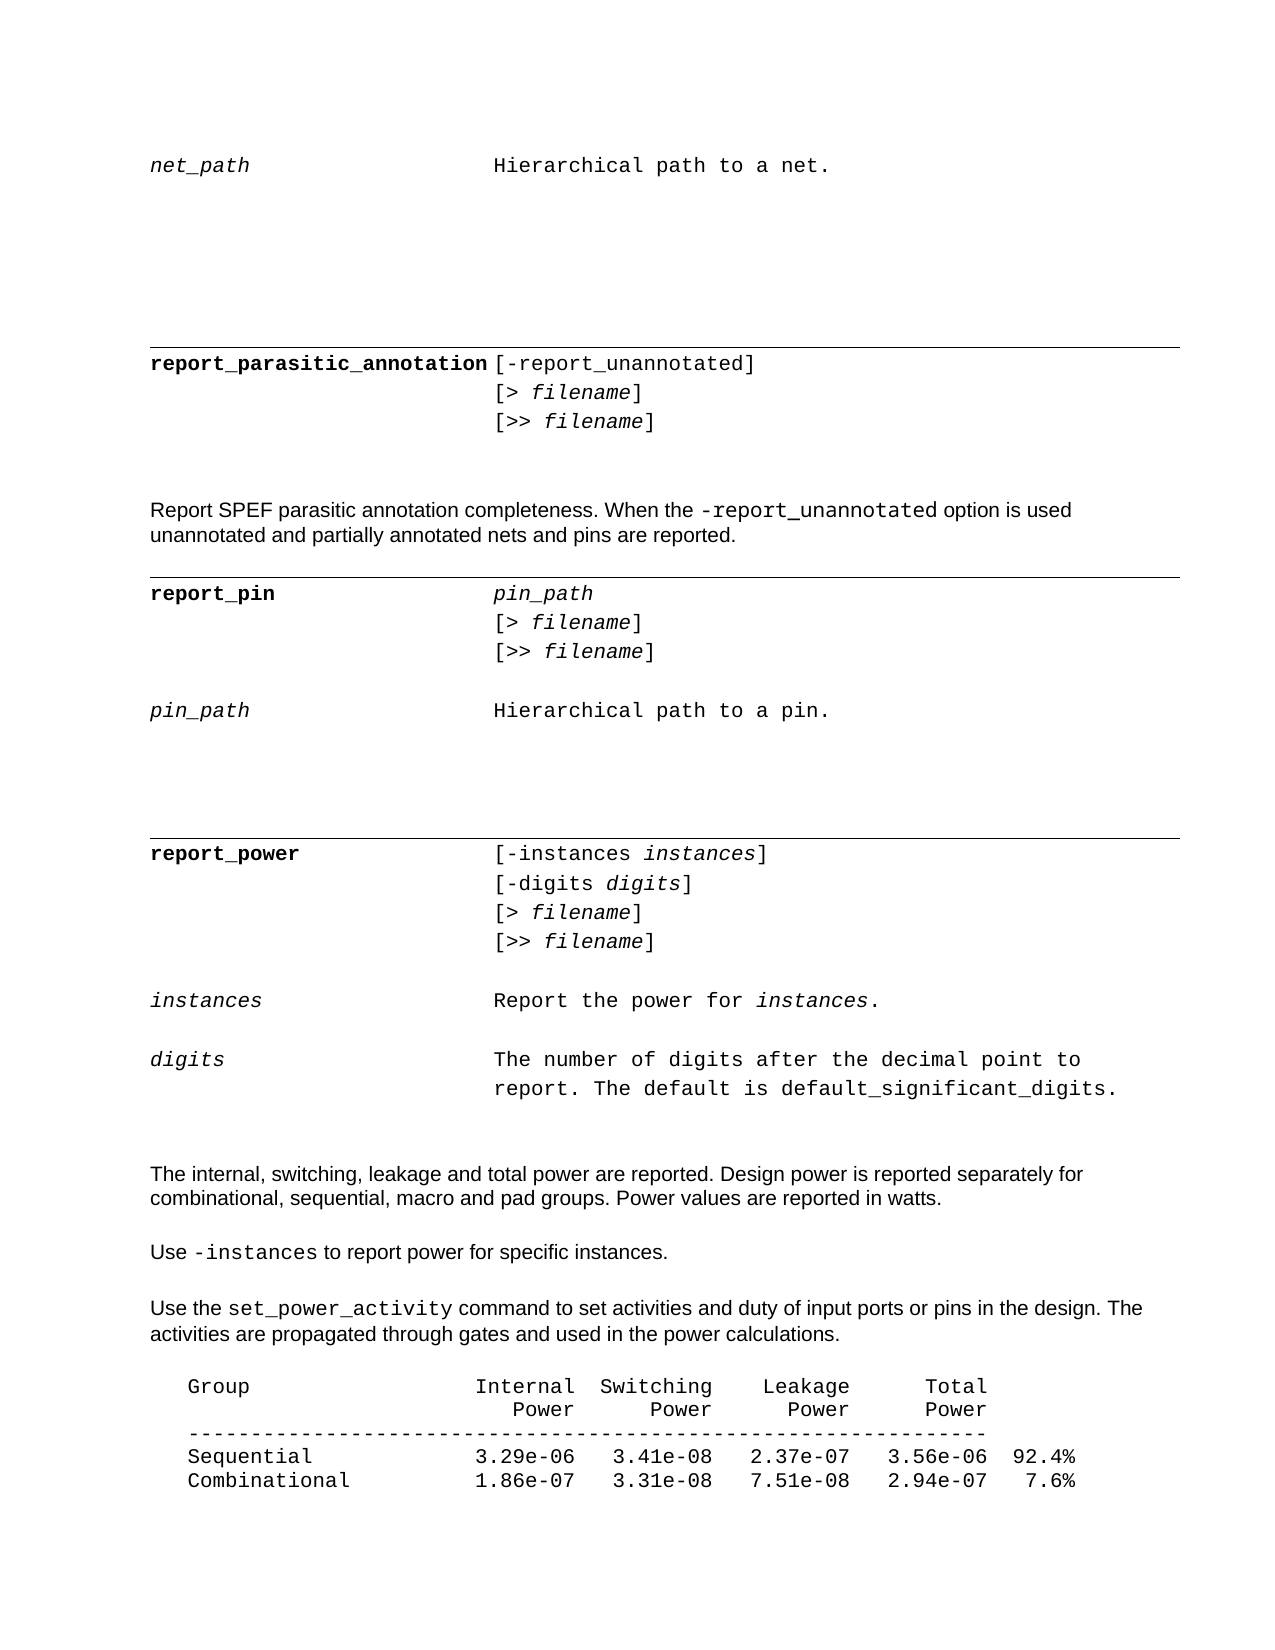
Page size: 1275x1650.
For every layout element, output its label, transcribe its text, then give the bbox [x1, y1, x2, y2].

table_cell instances [150, 985, 493, 1044]
text The internal, switching, leakage and total power are reported. Design power is reported separately for combinational, sequential, macro and pad groups. Power values are reported in watts. [150, 1162, 1180, 1210]
table_cell The number of digits after the decimal point to report. The default is default_significant_digits. [493, 1044, 1180, 1132]
text Report SPEF parasitic annotation completeness. When the -report_unannotated option is used unannotated and partially annotated nets and pins are reported. [150, 495, 1180, 547]
table_cell pin_path [150, 695, 493, 754]
table_header report_parasitic_annotation [150, 348, 493, 465]
table_cell net_path [150, 150, 493, 209]
table_cell Hierarchical path to a pin. [493, 695, 1180, 754]
table_header [-instances instances] [-digits digits] [> filename] [>> filename] [493, 839, 1180, 984]
table_header [-report_unannotated] [> filename] [>> filename] [493, 348, 1180, 465]
table_cell Report the power for instances. [493, 985, 1180, 1044]
text Group Internal Switching Leakage Total Power Power Power Power ---------------------------------------------------------------- Sequential 3.29e-06 3.41e-08 2.37e-07 3.56e-06 92.4% Combinational 1.86e-07 3.31e-08 7.51e-08 2.94e-07 7.6% [187, 1376, 1180, 1494]
table_cell Hierarchical path to a net. [493, 150, 1180, 209]
text Use the set_power_activity command to set activities and duty of input ports or pins in the design. The activities are propagated through gates and used in the power calculations. [150, 1296, 1180, 1346]
table_header report_pin [150, 578, 493, 695]
table_header report_power [150, 839, 493, 984]
text Use -instances to report power for specific instances. [150, 1240, 1180, 1266]
table_header pin_path [> filename] [>> filename] [493, 578, 1180, 695]
table_cell digits [150, 1044, 493, 1132]
